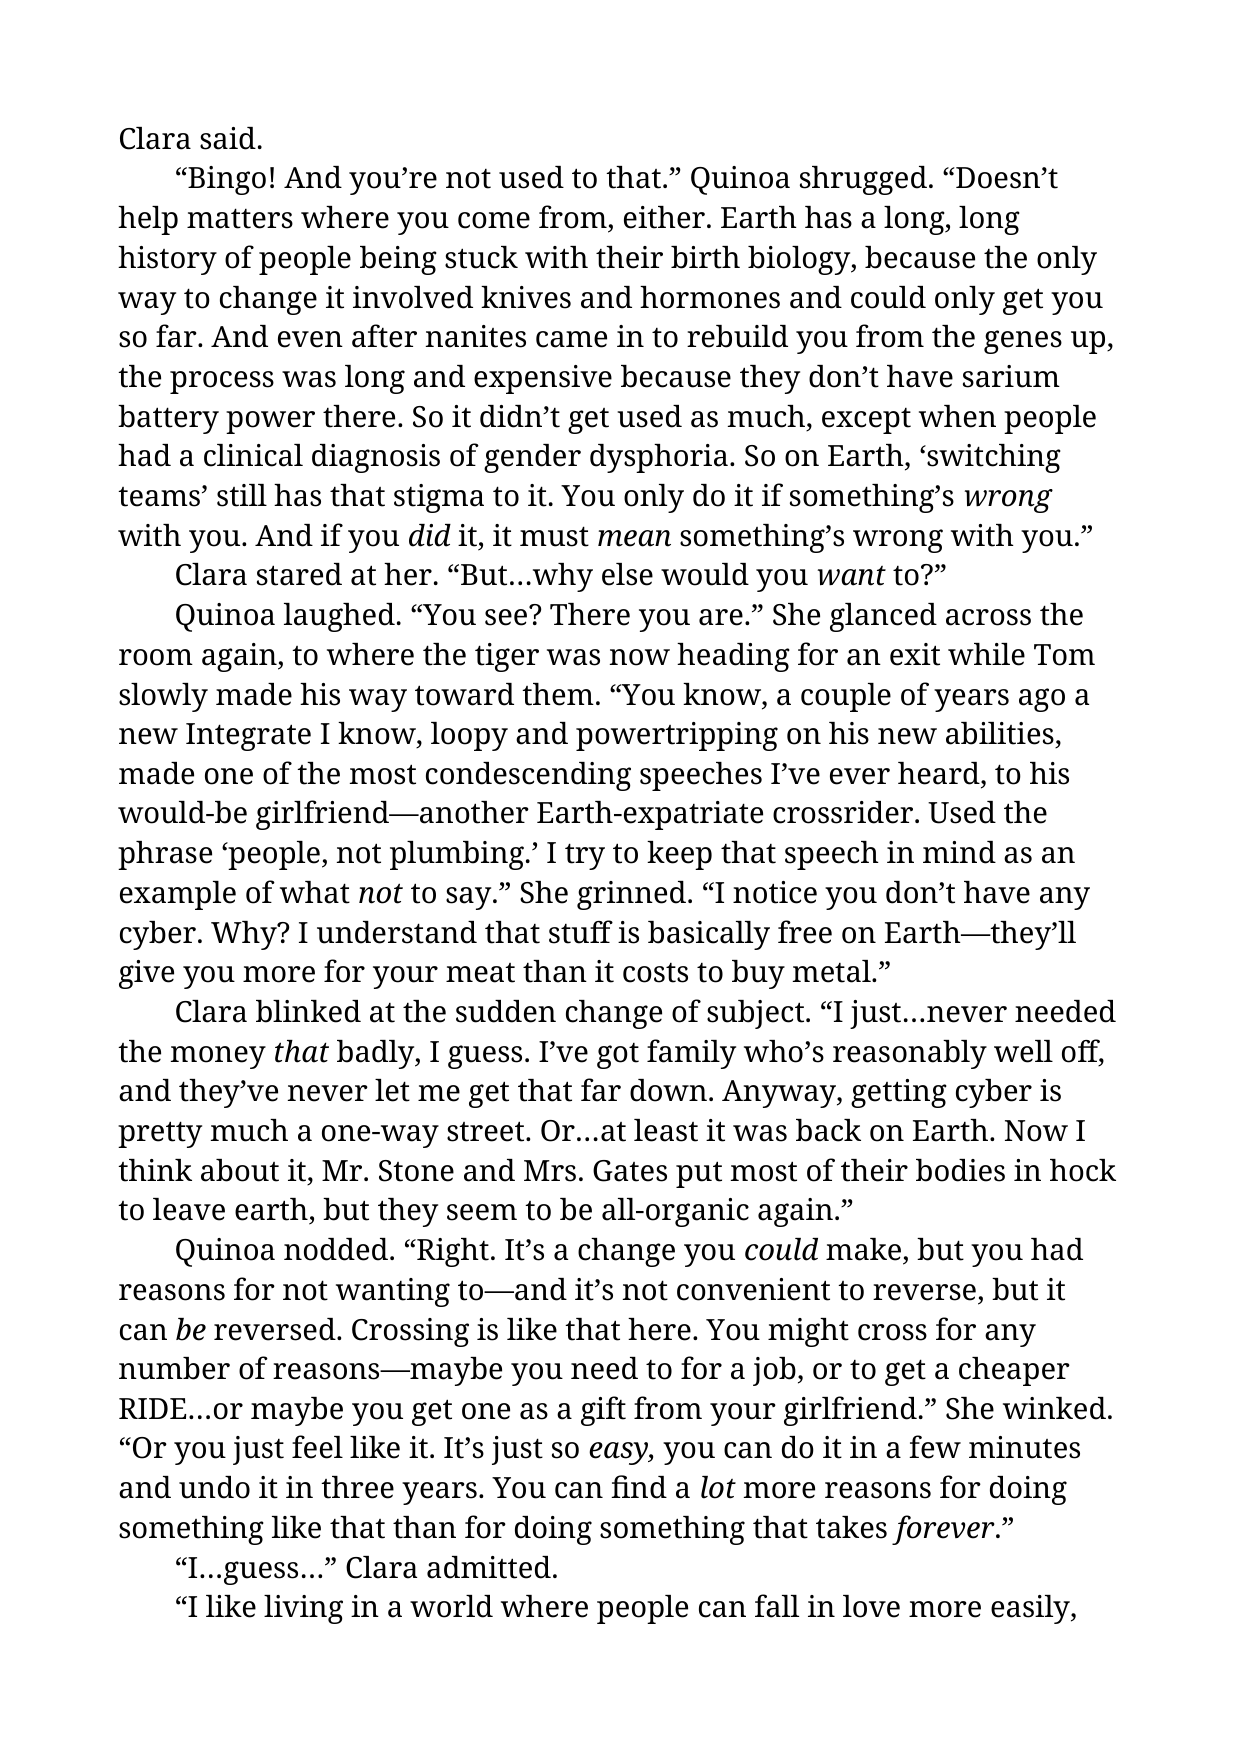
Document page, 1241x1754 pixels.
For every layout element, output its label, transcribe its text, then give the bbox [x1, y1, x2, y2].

text Clara blinked at the sudden change of subject. “I just…never needed the money that badly, I guess. I’ve got family who’s reasonably well off, and they’ve never let me get that far down. Anyway, getting cyber is pretty much a one-way street. Or…at least it was back on Earth. Now I think about it, Mr. Stone and Mrs. Gates put most of their bodies in hock to leave earth, but they seem to be all-organic again.” [118, 991, 1122, 1229]
text Clara said. [118, 118, 1122, 158]
text “Bingo! And you’re not used to that.” Quinoa shrugged. “Doesn’t help matters where you come from, either. Earth has a long, long history of people being stuck with their birth biology, because the only way to change it involved knives and hormones and could only get you so far. And even after nanites came in to rebuild you from the genes up, the process was long and expensive because they don’t have sarium battery power there. So it didn’t get used as much, except when people had a clinical diagnosis of gender dysphoria. So on Earth, ‘switching teams’ still has that stigma to it. You only do it if something’s wrong with you. And if you did it, it must mean something’s wrong with you.” [118, 158, 1122, 555]
text “I like living in a world where people can fall in love more easily, [118, 1587, 1122, 1626]
text “I…guess…” Clara admitted. [118, 1547, 1122, 1587]
text Quinoa nodded. “Right. It’s a change you could make, but you had reasons for not wanting to—and it’s not convenient to reverse, but it can be reversed. Crossing is like that here. You might cross for any number of reasons—maybe you need to for a job, or to get a cheaper RIDE…or maybe you get one as a gift from your girlfriend.” She winked. “Or you just feel like it. It’s just so easy, you can do it in a few minutes and undo it in three years. You can find a lot more reasons for doing something like that than for doing something that takes forever.” [118, 1229, 1122, 1547]
text Clara stared at her. “But…why else would you want to?” [118, 555, 1122, 594]
text Quinoa laughed. “You see? There you are.” She glanced across the room again, to where the tiger was now heading for an exit while Tom slowly made his way toward them. “You know, a couple of years ago a new Integrate I know, loopy and powertripping on his new abilities, made one of the most condescending speeches I’ve ever heard, to his would-be girlfriend—another Earth-expatriate crossrider. Used the phrase ‘people, not plumbing.’ I try to keep that speech in mind as an example of what not to say.” She grinned. “I notice you don’t have any cyber. Why? I understand that stuff is basically free on Earth—they’ll give you more for your meat than it costs to buy metal.” [118, 594, 1122, 991]
